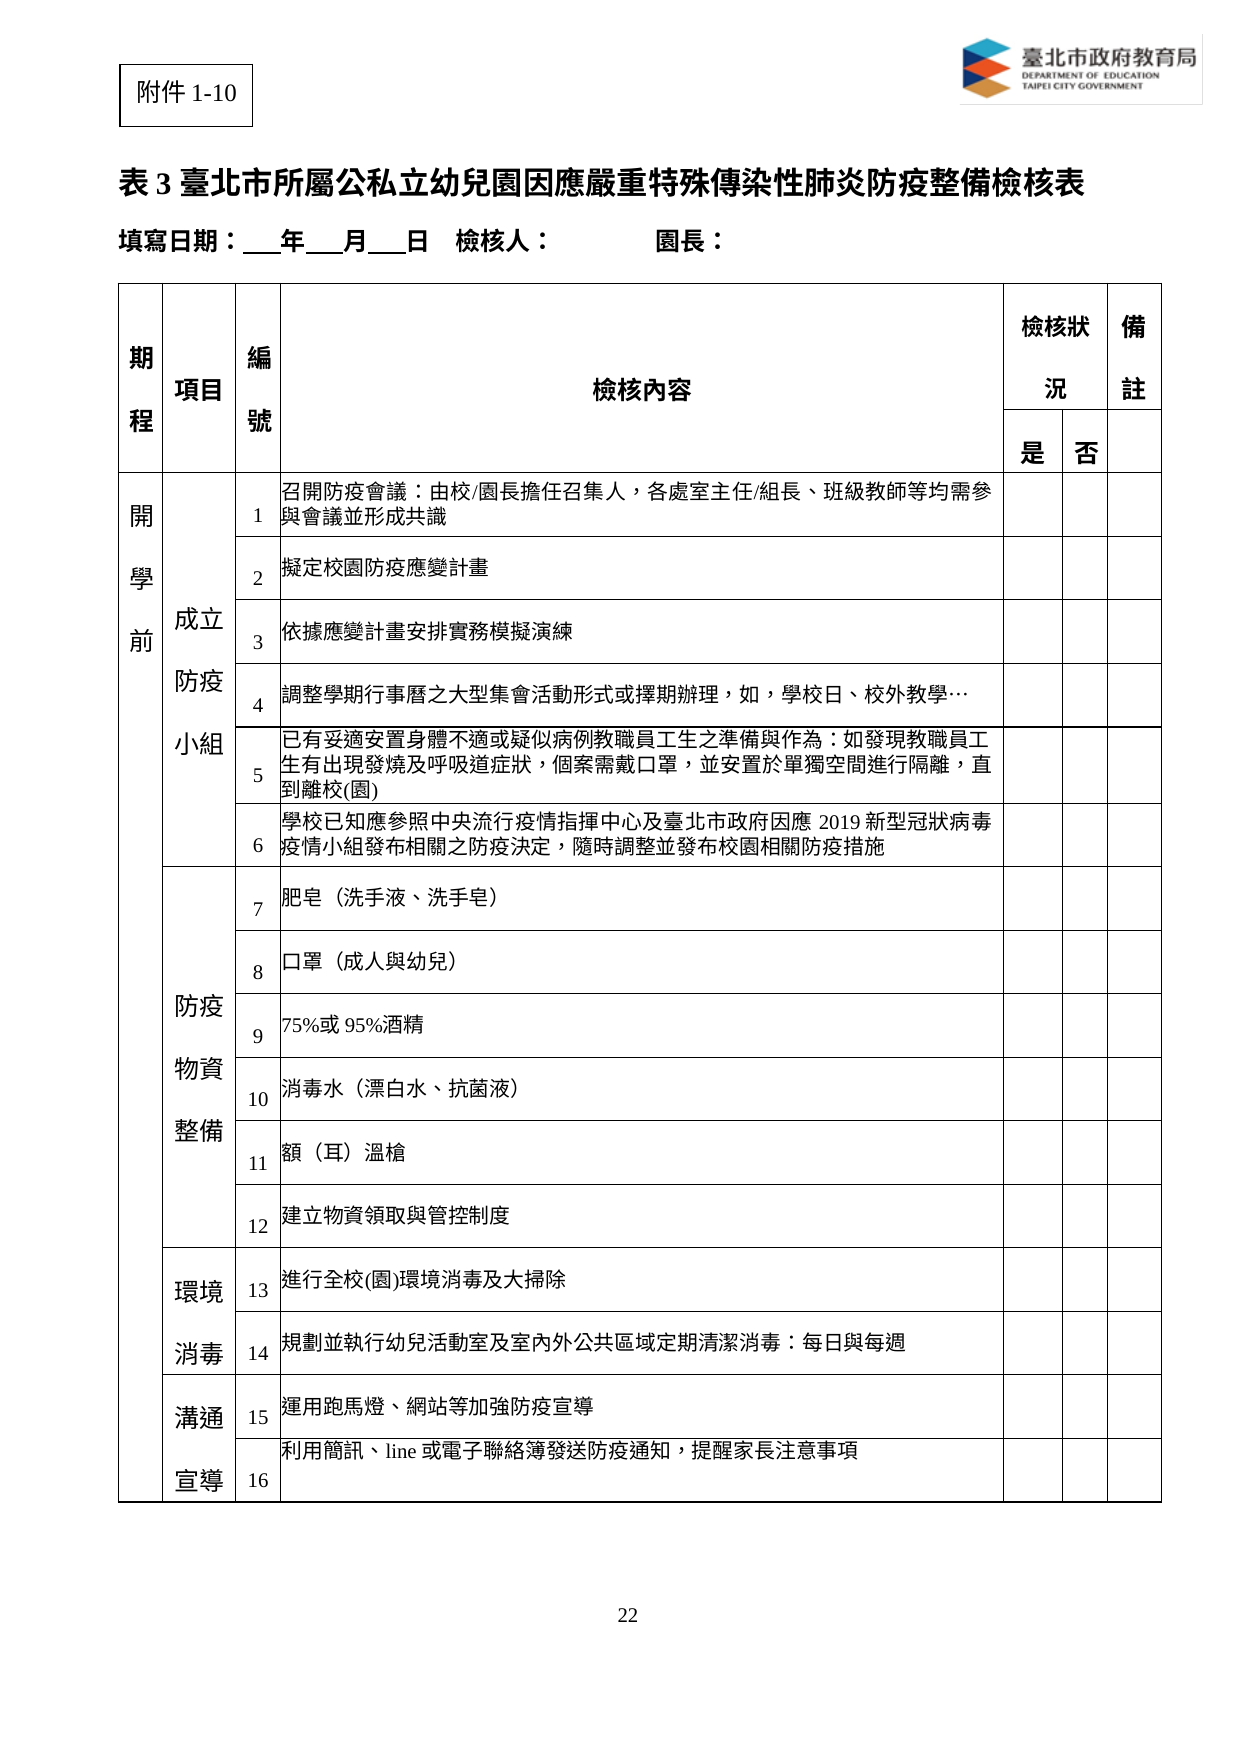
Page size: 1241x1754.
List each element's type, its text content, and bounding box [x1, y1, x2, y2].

table_cell [1108, 1121, 1161, 1184]
text [121, 65, 252, 126]
table_cell [1108, 994, 1161, 1057]
table_cell [1063, 1248, 1107, 1311]
table_cell [1004, 1185, 1062, 1247]
table_cell 口罩（成人與幼兒） [281, 931, 1003, 993]
table_cell [1004, 804, 1062, 866]
table_cell [1063, 931, 1107, 993]
table_cell 已有妥適安置身體不適或疑似病例教職員工生之準備與作為：如發現教職員工生有出現發燒及呼吸道症狀，個案需戴口罩，並安置於單獨空間進行隔離，直到離校(園) [281, 728, 1003, 802]
table_cell [1004, 994, 1062, 1057]
table_cell [1108, 867, 1161, 929]
text 表3 臺北市所屬公私立幼兒園因應嚴重特殊傳染性肺炎防疫整備檢核表 [118, 139, 1137, 201]
table_cell 6 [236, 804, 280, 866]
table_cell [1004, 931, 1062, 993]
table_cell [1063, 1121, 1107, 1184]
table_cell [1004, 1439, 1062, 1501]
table_cell 75%或95%酒精 [281, 994, 1003, 1057]
table_cell [1063, 600, 1107, 663]
table_cell 開學前 [119, 473, 162, 1501]
table_cell 9 [236, 994, 280, 1057]
table_cell 2 [236, 537, 280, 599]
table_cell 依據應變計畫安排實務模擬演練 [281, 600, 1003, 663]
table_cell [1063, 1439, 1107, 1501]
table_cell [1063, 1375, 1107, 1438]
table_cell 否 [1063, 410, 1107, 472]
table_cell [1004, 728, 1062, 802]
table_cell [1004, 664, 1062, 726]
table_cell [1108, 931, 1161, 993]
table_cell [1004, 1058, 1062, 1120]
table_header 編號 [236, 284, 280, 472]
table_cell 學校已知應參照中央流行疫情指揮中心及臺北市政府因應2019新型冠狀病毒疫情小組發布相關之防疫決定，隨時調整並發布校園相關防疫措施 [281, 804, 1003, 866]
table_cell 15 [236, 1375, 280, 1438]
table_cell [1108, 1058, 1161, 1120]
table_cell [1004, 1375, 1062, 1438]
table_cell 5 [236, 728, 280, 802]
table_cell 10 [236, 1058, 280, 1120]
table_cell [1063, 728, 1107, 802]
table_cell [1004, 537, 1062, 599]
table_cell [1063, 537, 1107, 599]
table_cell [1108, 1439, 1161, 1501]
table_cell [1004, 1312, 1062, 1374]
table_cell [1004, 473, 1062, 536]
table_cell [1108, 664, 1161, 726]
table_cell [1063, 994, 1107, 1057]
table_cell 肥皂（洗手液、洗手皂） [281, 867, 1003, 929]
table_cell [1063, 1185, 1107, 1247]
table_cell 12 [236, 1185, 280, 1247]
table_cell 環境消毒 [163, 1248, 235, 1374]
table_cell [1063, 1058, 1107, 1120]
table_cell [1108, 537, 1161, 599]
table_cell [1108, 1375, 1161, 1438]
table_cell 13 [236, 1248, 280, 1311]
table_cell 14 [236, 1312, 280, 1374]
table_cell 3 [236, 600, 280, 663]
table_header 期程 [119, 284, 162, 472]
table_cell 16 [236, 1439, 280, 1501]
table_cell [1004, 867, 1062, 929]
table_cell 規劃並執行幼兒活動室及室內外公共區域定期清潔消毒：每日與每週 [281, 1312, 1003, 1374]
table_cell [1063, 867, 1107, 929]
table_header 檢核內容 [281, 284, 1003, 472]
table_cell 7 [236, 867, 280, 929]
table_cell [1004, 600, 1062, 663]
table_cell [1108, 728, 1161, 802]
table_cell 1 [236, 473, 280, 536]
text 附件1-10 [136, 73, 237, 109]
table_cell [1063, 664, 1107, 726]
table_cell [1004, 1121, 1062, 1184]
table_cell 溝通宣導 [163, 1375, 235, 1501]
table_cell 額（耳）溫槍 [281, 1121, 1003, 1184]
table_cell 建立物資領取與管控制度 [281, 1185, 1003, 1247]
table_header 備註 [1108, 284, 1161, 409]
table_cell 召開防疫會議：由校/園長擔任召集人，各處室主任/組長、班級教師等均需參與會議並形成共識 [281, 473, 1003, 536]
text 填寫日期： 年 月 日 檢核人： 園長： [118, 228, 1137, 256]
table_cell [1063, 473, 1107, 536]
table_header 項目 [163, 284, 235, 472]
table_cell [1108, 1185, 1161, 1247]
table_cell 進行全校(園)環境消毒及大掃除 [281, 1248, 1003, 1311]
table_cell [1004, 1248, 1062, 1311]
table_cell 擬定校園防疫應變計畫 [281, 537, 1003, 599]
table_cell 成立防疫小組 [163, 473, 235, 866]
table_cell [1108, 1248, 1161, 1311]
table_cell 利用簡訊、line或電子聯絡簿發送防疫通知，提醒家長注意事項 [281, 1439, 1003, 1501]
table_cell [1108, 410, 1161, 472]
table_cell 消毒水（漂白水、抗菌液） [281, 1058, 1003, 1120]
table_cell 11 [236, 1121, 280, 1184]
table_cell 調整學期行事曆之大型集會活動形式或擇期辦理，如，學校日、校外教學… [281, 664, 1003, 726]
table_cell 4 [236, 664, 280, 726]
table_cell [1063, 804, 1107, 866]
table_header 檢核狀況 [1004, 284, 1107, 409]
table_cell [1108, 804, 1161, 866]
table_cell [1063, 1312, 1107, 1374]
table_cell 運用跑馬燈、網站等加強防疫宣導 [281, 1375, 1003, 1438]
table_cell 8 [236, 931, 280, 993]
table_cell [1108, 473, 1161, 536]
table_cell 防疫物資整備 [163, 867, 235, 1247]
table_cell [1108, 600, 1161, 663]
table_cell 是 [1004, 410, 1062, 472]
table_cell [1108, 1312, 1161, 1374]
